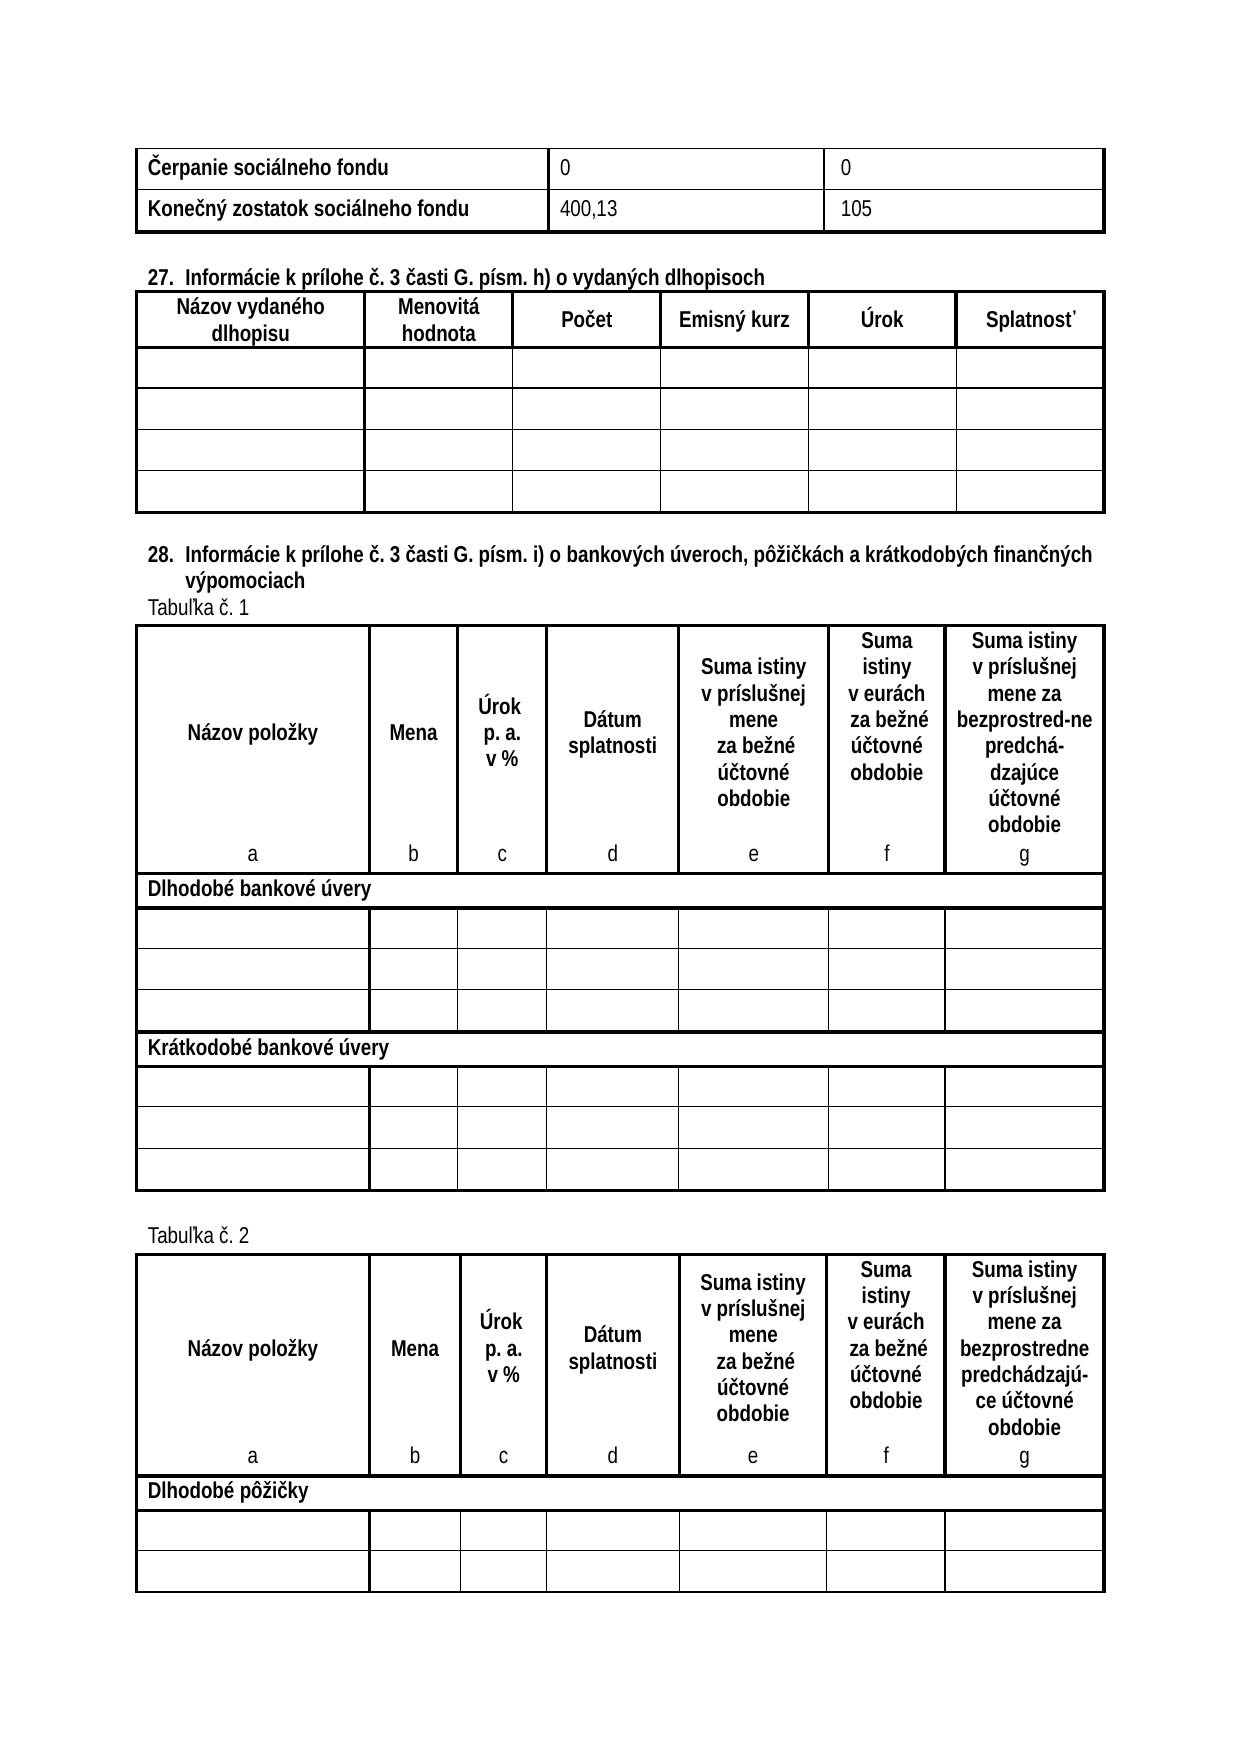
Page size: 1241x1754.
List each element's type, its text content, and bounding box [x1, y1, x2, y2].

table_cell [946, 1068, 1102, 1106]
table_cell [371, 949, 457, 989]
table_cell [957, 471, 1102, 511]
table_cell e [680, 838, 827, 872]
table_cell c [462, 1440, 545, 1474]
table_cell [371, 910, 457, 948]
table_cell [957, 349, 1102, 387]
table_header Úrok [810, 293, 954, 346]
title Informácie k prílohe č. 3 časti G. písm. i) o bankových úveroch, pôžičkách a krátkodobých finančných výpomociach [148, 541, 1093, 593]
table_cell [679, 949, 828, 989]
table_cell [809, 471, 956, 511]
table_cell [957, 389, 1102, 428]
table_cell [679, 1149, 828, 1189]
table_cell c [459, 838, 545, 872]
table_header Suma istiny v eurách za bežné účtovné obdobie [830, 627, 943, 838]
table_cell [371, 1512, 460, 1550]
table_cell [679, 990, 828, 1030]
table_cell [829, 910, 944, 948]
table_cell 0 [825, 149, 1102, 189]
table_cell [513, 349, 660, 387]
table_cell [946, 949, 1102, 989]
table_cell [366, 430, 512, 470]
table_cell [829, 1149, 944, 1189]
title Informácie k prílohe č. 3 časti G. písm. h) o vydaných dlhopisoch [148, 264, 1093, 290]
text Tabuľka č. 1 [148, 593, 1093, 620]
table_header Suma istiny v príslušnej mene za bežné účtovné obdobie [681, 1256, 825, 1440]
table_cell [458, 949, 546, 989]
table_header Splatnosť [958, 293, 1102, 346]
table_cell 0 [550, 149, 823, 189]
table_cell 105 [825, 190, 1102, 230]
table_cell [661, 430, 808, 470]
table_header Názov položky [138, 627, 368, 838]
table_cell [371, 990, 457, 1030]
table_header Emisný kurz [662, 293, 807, 346]
table_cell [138, 1512, 368, 1550]
table_cell [513, 471, 660, 511]
table_cell 400,13 [550, 190, 823, 230]
table_header Suma istiny v príslušnej mene za bezprostred-ne predchá-dzajúce účtovné obdobie [947, 627, 1102, 838]
table_cell [138, 1107, 368, 1147]
table_header Mena [371, 1256, 459, 1440]
table_cell [946, 1107, 1102, 1147]
table_cell [809, 430, 956, 470]
table_cell e [681, 1440, 825, 1474]
table_cell [138, 389, 363, 428]
table_header Suma istiny v príslušnej mene za bežné účtovné obdobie [680, 627, 827, 838]
table_cell Dlhodobé pôžičky [138, 1478, 1102, 1509]
table_cell [458, 1149, 546, 1189]
table_cell [458, 1068, 546, 1106]
table_cell f [830, 838, 943, 872]
table_cell Čerpanie sociálneho fondu [138, 149, 547, 189]
table_cell [679, 910, 828, 948]
table_header Názov vydaného dlhopisu [138, 293, 363, 346]
table_cell [946, 990, 1102, 1030]
table_cell [138, 1149, 368, 1189]
table_cell [547, 990, 678, 1030]
table_cell [679, 1068, 828, 1106]
table_cell [371, 1107, 457, 1147]
table_cell [366, 389, 512, 428]
table_cell [829, 949, 944, 989]
table_header Mena [371, 627, 456, 838]
table_cell [366, 471, 512, 511]
table_cell [957, 430, 1102, 470]
table_header Dátum splatnosti [548, 1256, 678, 1440]
table_cell [946, 1149, 1102, 1189]
table_cell [513, 430, 660, 470]
table_cell [679, 1107, 828, 1147]
table_header Počet [514, 293, 659, 346]
table_cell [458, 990, 546, 1030]
table_cell [138, 349, 363, 387]
table_cell [461, 1512, 546, 1550]
table_cell [809, 349, 956, 387]
table_header Suma istiny v príslušnej mene za bezprostredne predchádzajú-ce účtovné obdobie [947, 1256, 1102, 1440]
table_header Menovitá hodnota [366, 293, 511, 346]
table_cell [829, 1107, 944, 1147]
table_cell [547, 1149, 678, 1189]
table_cell [366, 349, 512, 387]
table_cell [371, 1149, 457, 1189]
table_cell [547, 1068, 678, 1106]
table_cell a [138, 838, 368, 872]
table_cell [138, 990, 368, 1030]
table_header Dátum splatnosti [548, 627, 677, 838]
table_cell [458, 910, 546, 948]
text Tabuľka č. 2 [148, 1222, 1093, 1248]
table_cell [513, 389, 660, 428]
table_cell [138, 949, 368, 989]
table_cell [547, 949, 678, 989]
table_cell Konečný zostatok sociálneho fondu [138, 190, 547, 230]
table_cell Krátkodobé bankové úvery [138, 1034, 1102, 1065]
table_cell [946, 1551, 1102, 1591]
table_cell [547, 1107, 678, 1147]
table_header Úrok p. a. v % [459, 627, 545, 838]
table_cell [458, 1107, 546, 1147]
table_header Suma istiny v eurách za bežné účtovné obdobie [828, 1256, 943, 1440]
table_cell [138, 1068, 368, 1106]
table_cell [547, 1512, 679, 1550]
table_cell Dlhodobé bankové úvery [138, 875, 1102, 906]
table_cell g [947, 838, 1102, 872]
table_cell [547, 1551, 679, 1591]
table_cell [809, 389, 956, 428]
table_cell [138, 430, 363, 470]
table_cell [461, 1551, 546, 1591]
table_cell [680, 1551, 826, 1591]
table_cell [138, 471, 363, 511]
table_cell [827, 1551, 944, 1591]
table_header Názov položky [138, 1256, 368, 1440]
table_cell [547, 910, 678, 948]
table_cell [829, 1068, 944, 1106]
table_cell b [371, 838, 456, 872]
table_cell [138, 910, 368, 948]
table_cell b [371, 1440, 459, 1474]
table_cell [680, 1512, 826, 1550]
table_cell [661, 389, 808, 428]
table_cell g [947, 1440, 1102, 1474]
table_cell [371, 1068, 457, 1106]
table_cell a [138, 1440, 368, 1474]
table_cell d [548, 1440, 678, 1474]
table_cell f [828, 1440, 943, 1474]
table_cell d [548, 838, 677, 872]
table_header Úrok p. a. v % [462, 1256, 545, 1440]
table_cell [138, 1551, 368, 1591]
table_cell [661, 349, 808, 387]
table_cell [946, 910, 1102, 948]
table_cell [371, 1551, 460, 1591]
table_cell [946, 1512, 1102, 1550]
table_cell [829, 990, 944, 1030]
table_cell [827, 1512, 944, 1550]
table_cell [661, 471, 808, 511]
